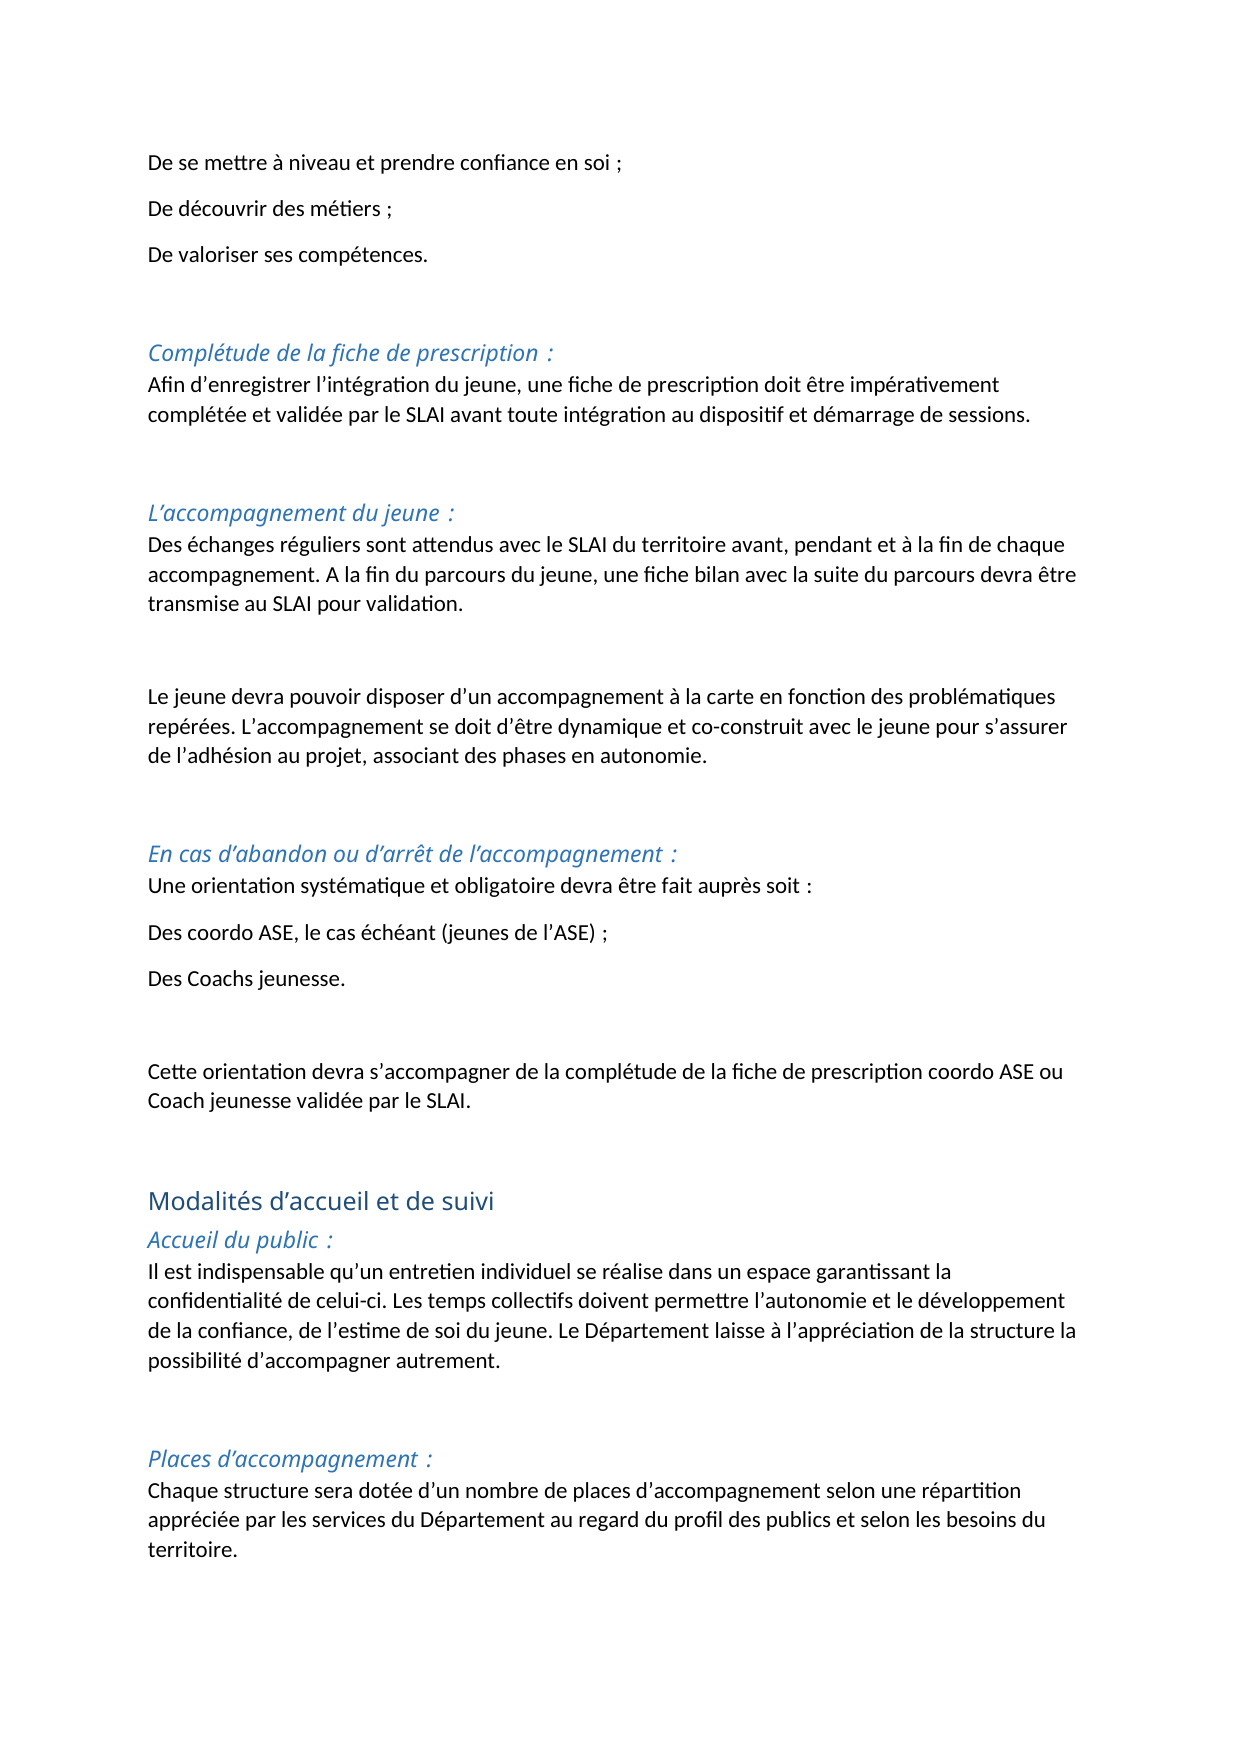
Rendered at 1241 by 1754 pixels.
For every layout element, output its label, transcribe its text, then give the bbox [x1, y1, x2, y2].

text Cette orientation devra s’accompagner de la complétude de la fiche de prescription coordo ASE ou Coach jeunesse validée par le SLAI. [148, 1057, 1093, 1114]
subtitle Accueil du public : [148, 1224, 1093, 1255]
text Il est indispensable qu’un entretien individuel se réalise dans un espace garantissant la confidentialité de celui-ci. Les temps collectifs doivent permettre l’autonomie et le développement de la confiance, de l’estime de soi du jeune. Le Département laisse à l’appréciation de la structure la possibilité d’accompagner autrement. [148, 1257, 1093, 1374]
text De valoriser ses compétences. [148, 240, 1093, 268]
text Une orientation systématique et obligatoire devra être fait auprès soit : [148, 871, 1093, 899]
text Le jeune devra pouvoir disposer d’un accompagnement à la carte en fonction des problématiques repérées. L’accompagnement se doit d’être dynamique et co-construit avec le jeune pour s’assurer de l’adhésion au projet, associant des phases en autonomie. [148, 682, 1093, 769]
text De découvrir des métiers ; [148, 194, 1093, 222]
text Des Coachs jeunesse. [148, 964, 1093, 992]
subtitle En cas d’abandon ou d’arrêt de l’accompagnement : [148, 838, 1093, 869]
subtitle Places d’accompagnement : [148, 1443, 1093, 1474]
text De se mettre à niveau et prendre confiance en soi ; [148, 148, 1093, 176]
subtitle L’accompagnement du jeune : [148, 497, 1093, 528]
text Afin d’enregistrer l’intégration du jeune, une fiche de prescription doit être impérativement complétée et validée par le SLAI avant toute intégration au dispositif et démarrage de sessions. [148, 370, 1093, 428]
subtitle Complétude de la fiche de prescription : [148, 337, 1093, 368]
text Chaque structure sera dotée d’un nombre de places d’accompagnement selon une répartition appréciée par les services du Département au regard du profil des publics et selon les besoins du territoire. [148, 1476, 1093, 1563]
subtitle Modalités d’accueil et de suivi [148, 1183, 1093, 1217]
text Des coordo ASE, le cas échéant (jeunes de l’ASE) ; [148, 918, 1093, 946]
text Des échanges réguliers sont attendus avec le SLAI du territoire avant, pendant et à la fin de chaque accompagnement. A la fin du parcours du jeune, une fiche bilan avec la suite du parcours devra être transmise au SLAI pour validation. [148, 530, 1093, 617]
